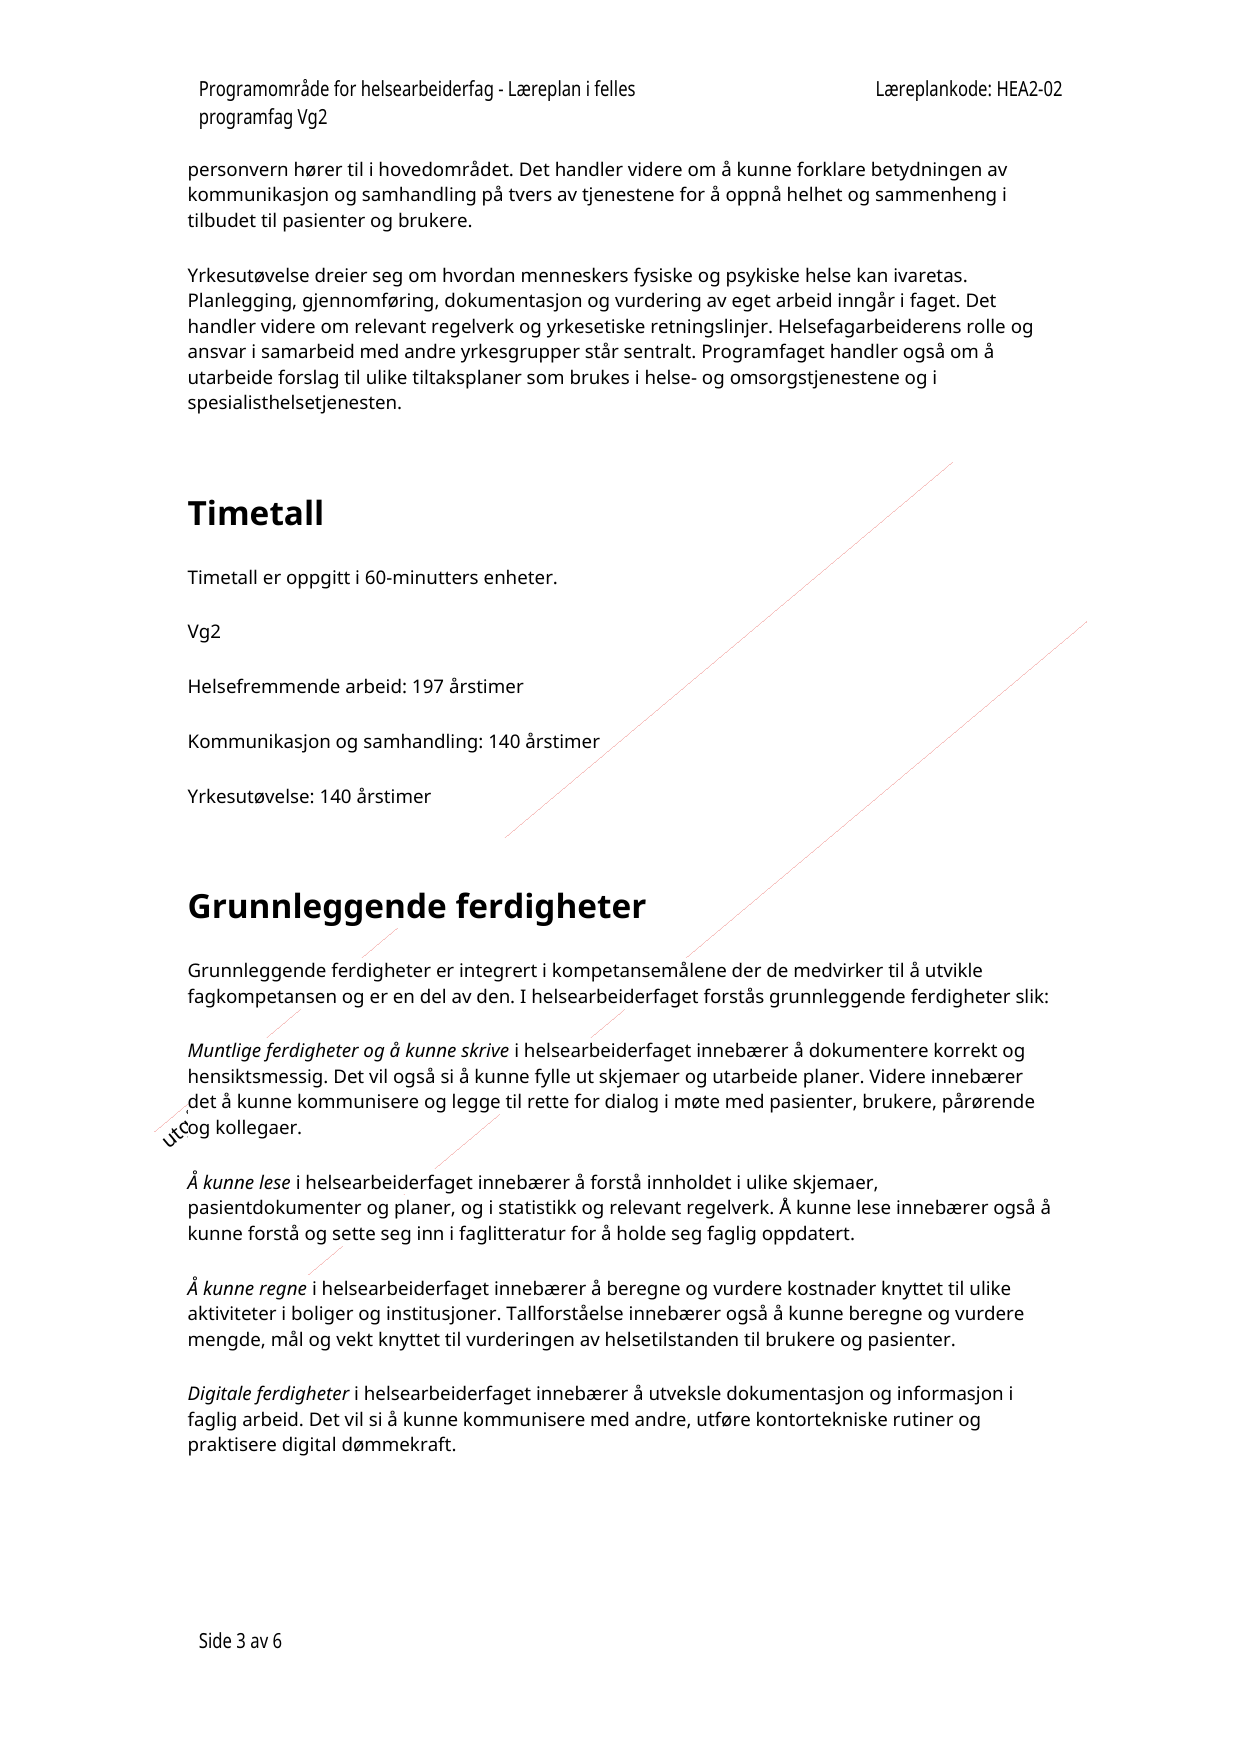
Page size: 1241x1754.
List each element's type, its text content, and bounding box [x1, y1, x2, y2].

text Vg2 [737, 619, 1053, 644]
text [672, 673, 1024, 699]
text Kommunikasjon og samhandling: 140 årstimer [931, 728, 1053, 754]
text Å kunne regne i helsearbeiderfaget innebærer å beregne og vurdere kostnader knyttet til ulike aktiviteter i boliger og institusjoner. Tallforståelse innebærer også å kunne beregne og vurdere mengde, mål og vekt knyttet til vurderingen av helsetilstanden til brukere og pasienter. [956, 1275, 1053, 1351]
text Vg2 [221, 619, 764, 644]
text Timetall er oppgitt i 60-minutters enheter. [558, 564, 829, 590]
text Yrkesutøvelse: 140 årstimer [866, 783, 1053, 808]
text Yrkesutøvelse: 140 årstimer [542, 783, 893, 808]
text Kommunikasjon og samhandling: 140 årstimer [606, 728, 958, 754]
subtitle Timetall [333, 444, 1053, 535]
text Kommunikasjon og samhandling dreier seg om hva dette betyr for mennesker med ulike behov for helsehjelp. Empati, respekt og toleranse som grunnleggende verdier for den enkeltes selvfølelse og integritet står sentralt. I faget inngår også ulike kommunikasjonsteknikker og konflikthåndtering. Observasjon, rapportering og relevant regelverk om taushetsplikt og personvern hører til i hovedområdet. Det handler videre om å kunne forklare betydningen av kommunikasjon og samhandling på tvers av tjenestene for å oppnå helhet og sammenheng i tilbudet til pasienter og brukere. [473, 156, 1053, 233]
text Å kunne lese i helsearbeiderfaget innebærer å forstå innholdet i ulike skjemaer, pasientdokumenter og planer, og i statistikk og relevant regelverk. Å kunne lese innebærer også å kunne forstå og sette seg inn i faglitteratur for å holde seg faglig oppdatert. [405, 1169, 1053, 1246]
text Yrkesutøvelse: 140 årstimer [436, 783, 568, 808]
text Timetall er oppgitt i 60-minutters enheter. [802, 564, 1053, 590]
subtitle Grunnleggende ferdigheter [655, 838, 827, 928]
text Digitale ferdigheter i helsearbeiderfaget innebærer å utveksle dokumentasjon og informasjon i faglig arbeid. Det vil si å kunne kommunisere med andre, utføre kontortekniske rutiner og praktisere digital dømmekraft. [461, 1381, 1053, 1457]
text [996, 673, 1053, 699]
text Yrkesutøvelse dreier seg om hvordan menneskers fysiske og psykiske helse kan ivaretas. Planlegging, gjennomføring, dokumentasjon og vurdering av eget arbeid inngår i faget. Det handler videre om relevant regelverk og yrkesetiske retningslinjer. Helsefagarbeiderens rolle og ansvar i samarbeid med andre yrkesgrupper står sentralt. Programfaget handler også om å utarbeide forslag til ulike tiltaksplaner som brukes i helse- og omsorgstjenestene og i spesialisthelsetjenesten. [187, 262, 1053, 415]
subtitle Grunnleggende ferdigheter [723, 838, 1053, 928]
text Kommunikasjon og samhandling: 140 årstimer [600, 728, 634, 754]
text Helsefremmende arbeid: 197 årstimer [187, 673, 699, 699]
text Muntlige ferdigheter og å kunne skrive i helsearbeiderfaget innebærer å dokumentere korrekt og hensiktsmessig. Det vil også si å kunne fylle ut skjemaer og utarbeide planer. Videre innebærer det å kunne kommunisere og legge til rette for dialog i møte med pasienter, brukere, pårørende og kollegaer. [471, 1038, 1053, 1140]
